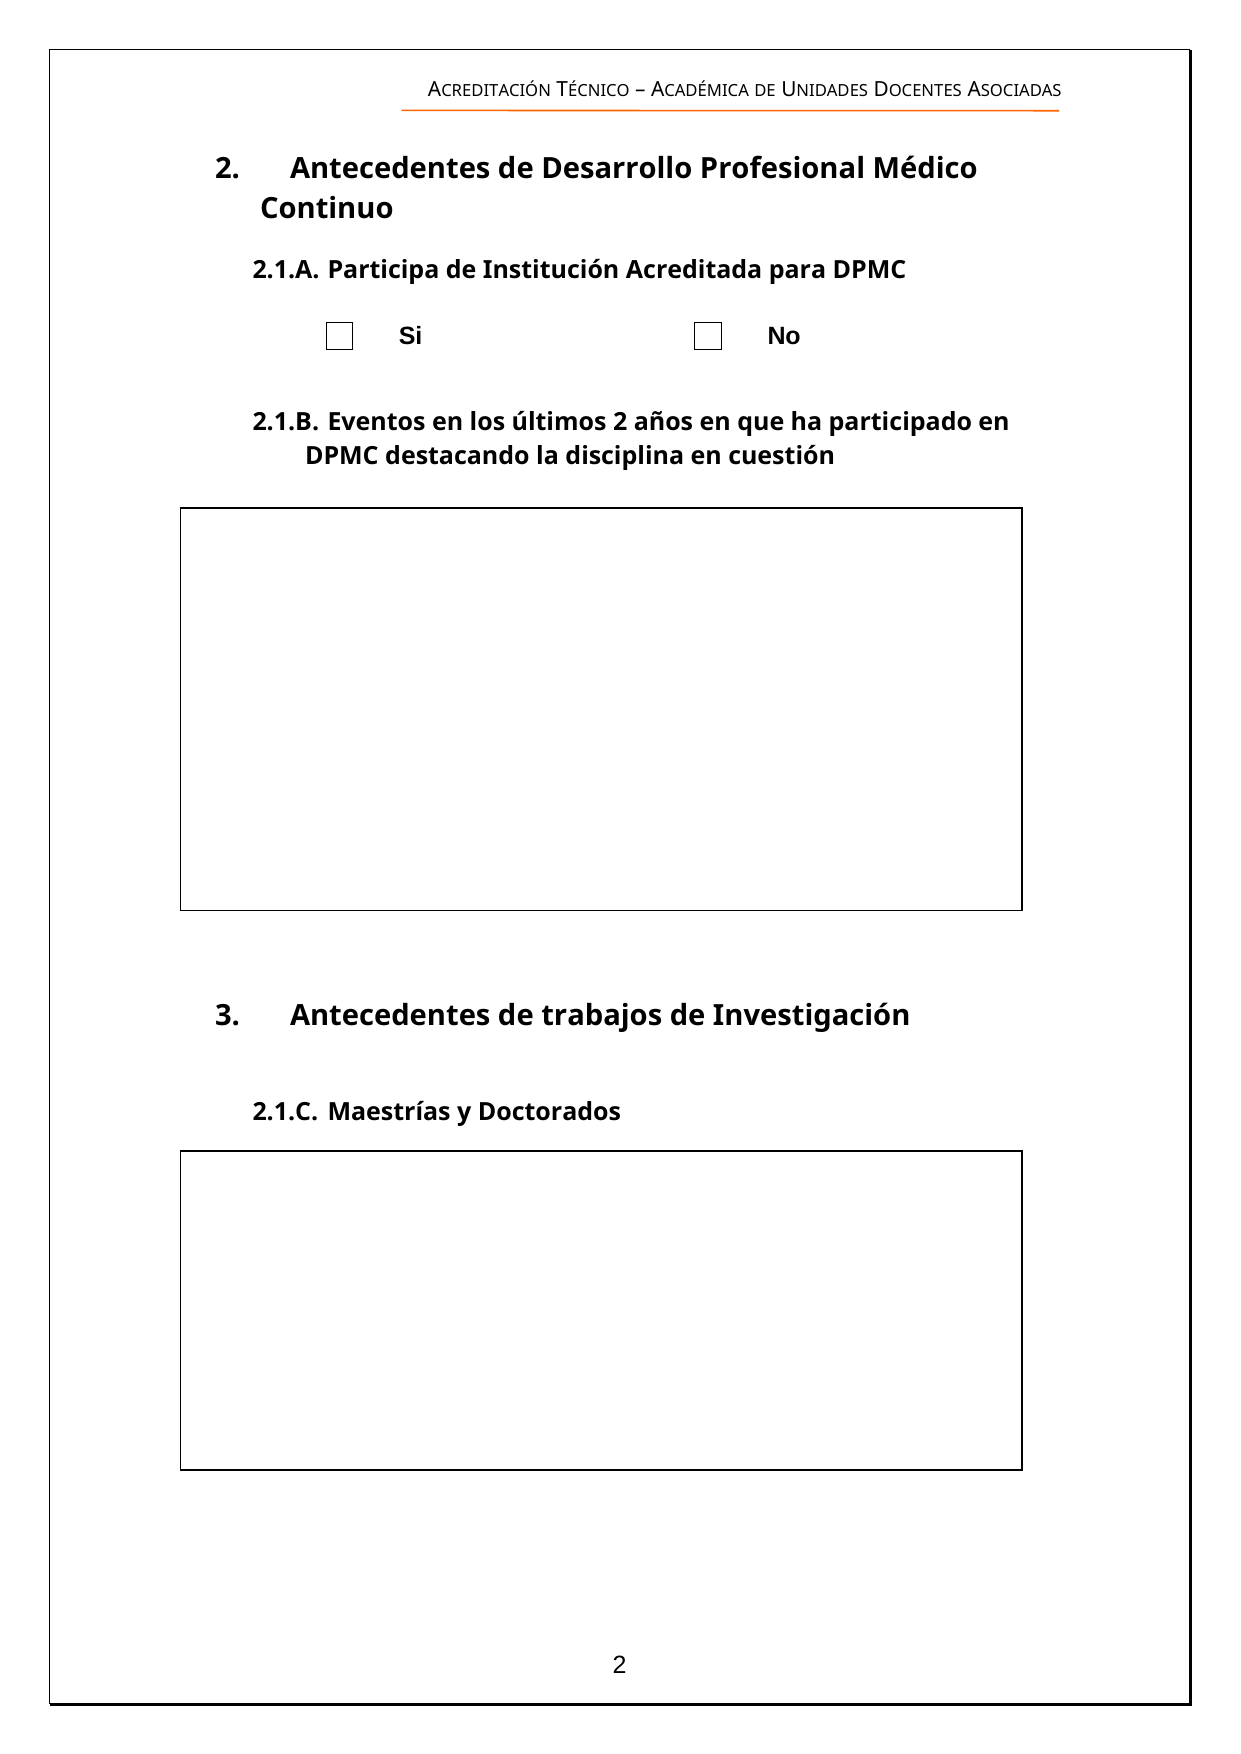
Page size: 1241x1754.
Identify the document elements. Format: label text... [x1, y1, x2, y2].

subtitle Eventos en los últimos 2 años en que ha participado en DPMC destacando la disciplina en cuestión [252, 403, 1061, 472]
subtitle Antecedentes de trabajos de Investigación [215, 994, 1061, 1033]
subtitle Maestrías y Doctorados [252, 1093, 1061, 1127]
text Si No [325, 321, 1061, 350]
subtitle Participa de Institución Acreditada para DPMC [252, 252, 1061, 286]
subtitle Antecedentes de Desarrollo Profesional Médico Continuo [215, 148, 1061, 227]
